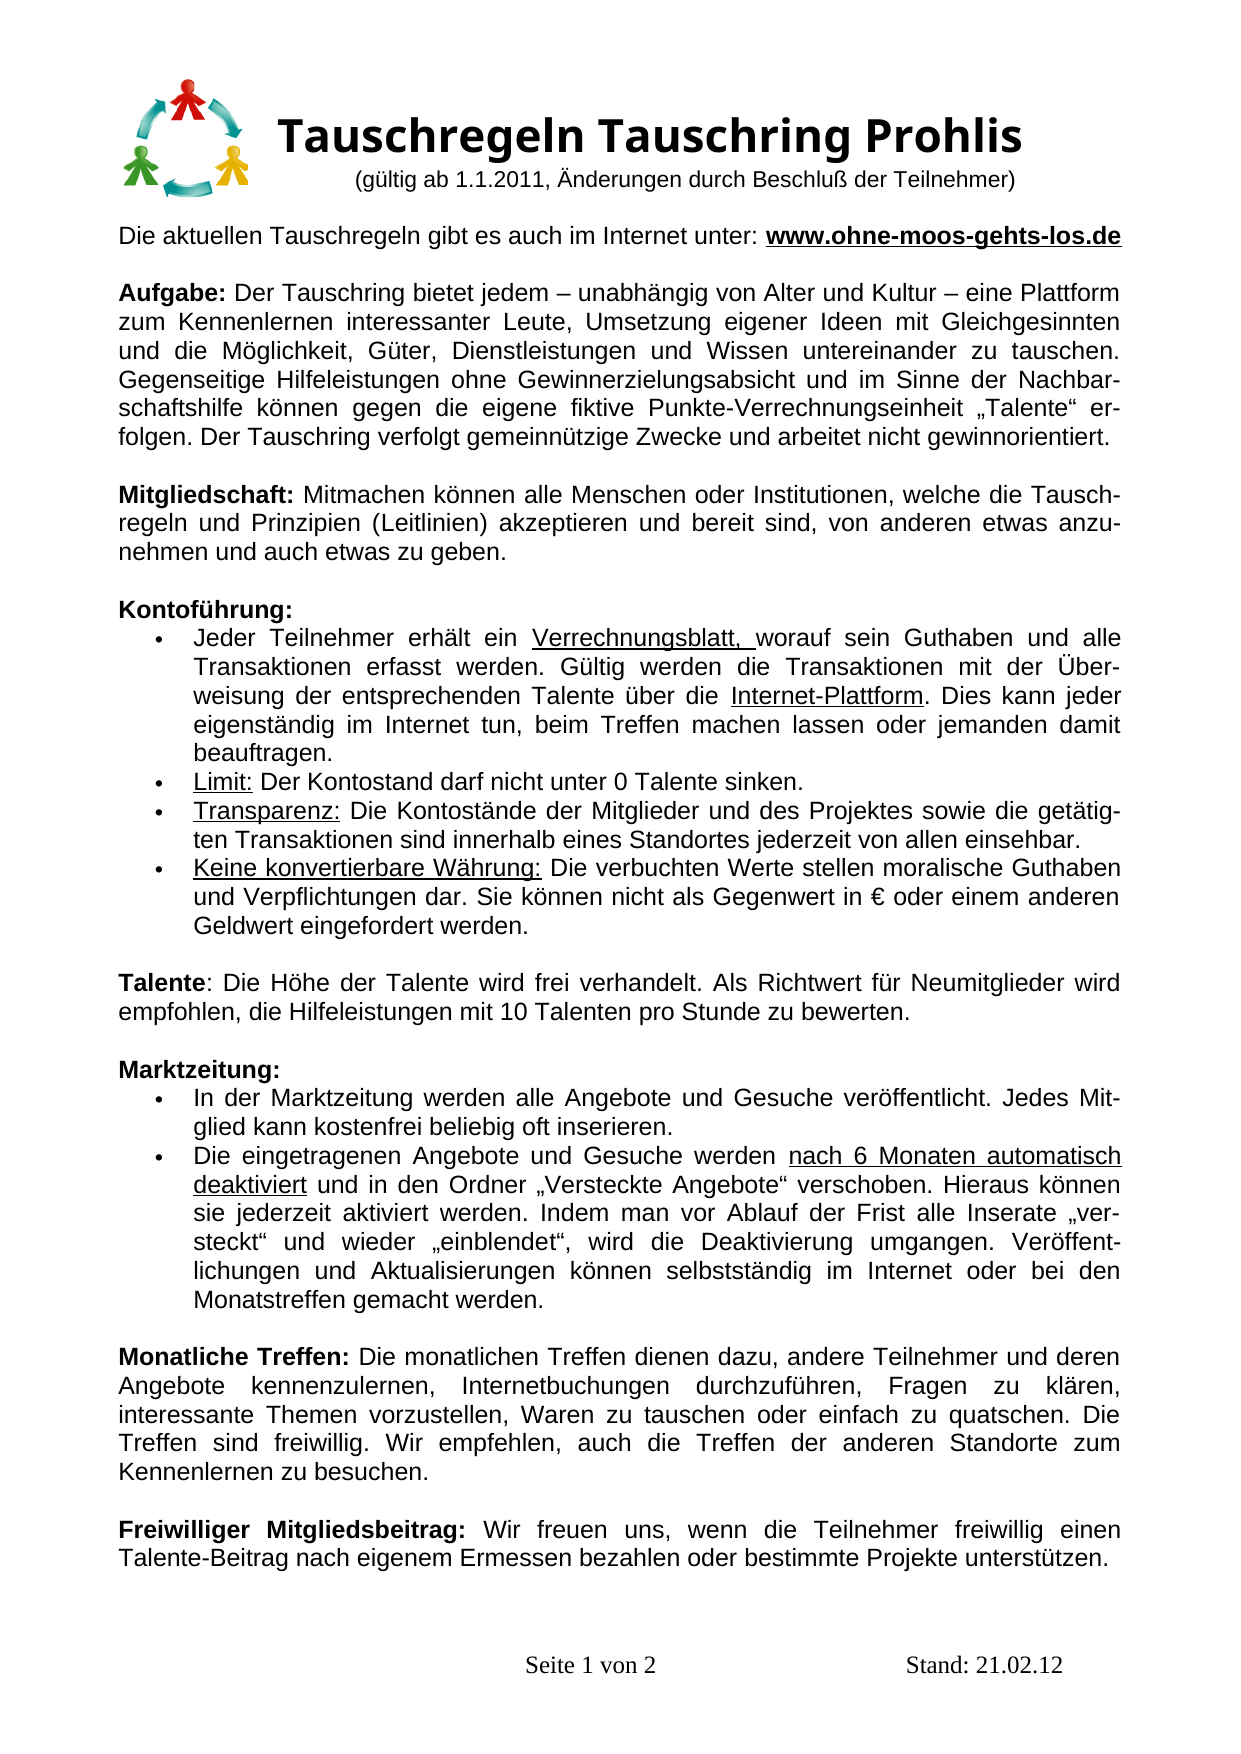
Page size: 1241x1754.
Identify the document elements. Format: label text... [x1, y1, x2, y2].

picture [123, 77, 248, 198]
text Die aktuellen Tauschregeln gibt es auch im Internet unter: www.ohne-moos-gehts-los.de [118, 221, 1122, 250]
text Mitgliedschaft: Mitmachen können alle Menschen oder Institutionen, welche die Tausch-regeln und Prinzipien (Leitlinien) akzeptieren und bereit sind, von anderen etwas anzu-nehmen und auch etwas zu geben. [118, 480, 1122, 566]
title (gültig ab 1.1.2011, Änderungen durch Beschluß der Teilnehmer) [248, 166, 1122, 192]
list Limit: Der Kontostand darf nicht unter 0 Talente sinken. [156, 767, 1122, 796]
list Keine konvertierbare Währung: Die verbuchten Werte stellen moralische Guthaben und Verpflichtungen dar. Sie können nicht als Gegenwert in € oder einem anderen Geldwert eingefordert werden. [156, 853, 1122, 940]
text Kontoführung: [118, 595, 1122, 623]
text Aufgabe: Der Tauschring bietet jedem – unabhängig von Alter und Kultur – eine Plattform zum Kennenlernen interessanter Leute, Umsetzung eigener Ideen mit Gleichgesinnten und die Möglichkeit, Güter, Dienstleistungen und Wissen untereinander zu tauschen. Gegenseitige Hilfeleistungen ohne Gewinnerzielungsabsicht und im Sinne der Nachbar-schaftshilfe können gegen die eigene fiktive Punkte-Verrechnungseinheit „Talente“ er-folgen. Der Tauschring verfolgt gemeinnützige Zwecke und arbeitet nicht gewinnorientiert. [118, 278, 1122, 451]
text Talente: Die Höhe der Talente wird frei verhandelt. Als Richtwert für Neumitglieder wird empfohlen, die Hilfeleistungen mit 10 Talenten pro Stunde zu bewerten. [118, 968, 1122, 1026]
list Die eingetragenen Angebote und Gesuche werden nach 6 Monaten automatisch deaktiviert und in den Ordner „Versteckte Angebote“ verschoben. Hieraus können sie jederzeit aktiviert werden. Indem man vor Ablauf der Frist alle Inserate „ver-steckt“ und wieder „einblendet“, wird die Deaktivierung umgangen. Veröffent-lichungen und Aktualisierungen können selbstständig im Internet oder bei den Monatstreffen gemacht werden. [156, 1141, 1122, 1313]
list In der Marktzeitung werden alle Angebote und Gesuche veröffentlicht. Jedes Mit-glied kann kostenfrei beliebig oft inserieren. [156, 1083, 1122, 1141]
text Marktzeitung: [118, 1055, 1122, 1083]
list Transparenz: Die Kontostände der Mitglieder und des Projektes sowie die getätig-ten Transaktionen sind innerhalb eines Standortes jederzeit von allen einsehbar. [156, 796, 1122, 853]
text Freiwilliger Mitgliedsbeitrag: Wir freuen uns, wenn die Teilnehmer freiwillig einen Talente-Beitrag nach eigenem Ermessen bezahlen oder bestimmte Projekte unterstützen. [118, 1515, 1122, 1572]
text Monatliche Treffen: Die monatlichen Treffen dienen dazu, andere Teilnehmer und deren Angebote kennenzulernen, Internetbuchungen durchzuführen, Fragen zu klären, interessante Themen vorzustellen, Waren zu tauschen oder einfach zu quatschen. Die Treffen sind freiwillig. Wir empfehlen, auch die Treffen der anderen Standorte zum Kennenlernen zu besuchen. [118, 1342, 1122, 1486]
list Jeder Teilnehmer erhält ein Verrechnungsblatt, worauf sein Guthaben und alle Transaktionen erfasst werden. Gültig werden die Transaktionen mit der Über-weisung der entsprechenden Talente über die Internet-Plattform. Dies kann jeder eigenständig im Internet tun, beim Treffen machen lassen oder jemanden damit beauftragen. [156, 623, 1122, 767]
